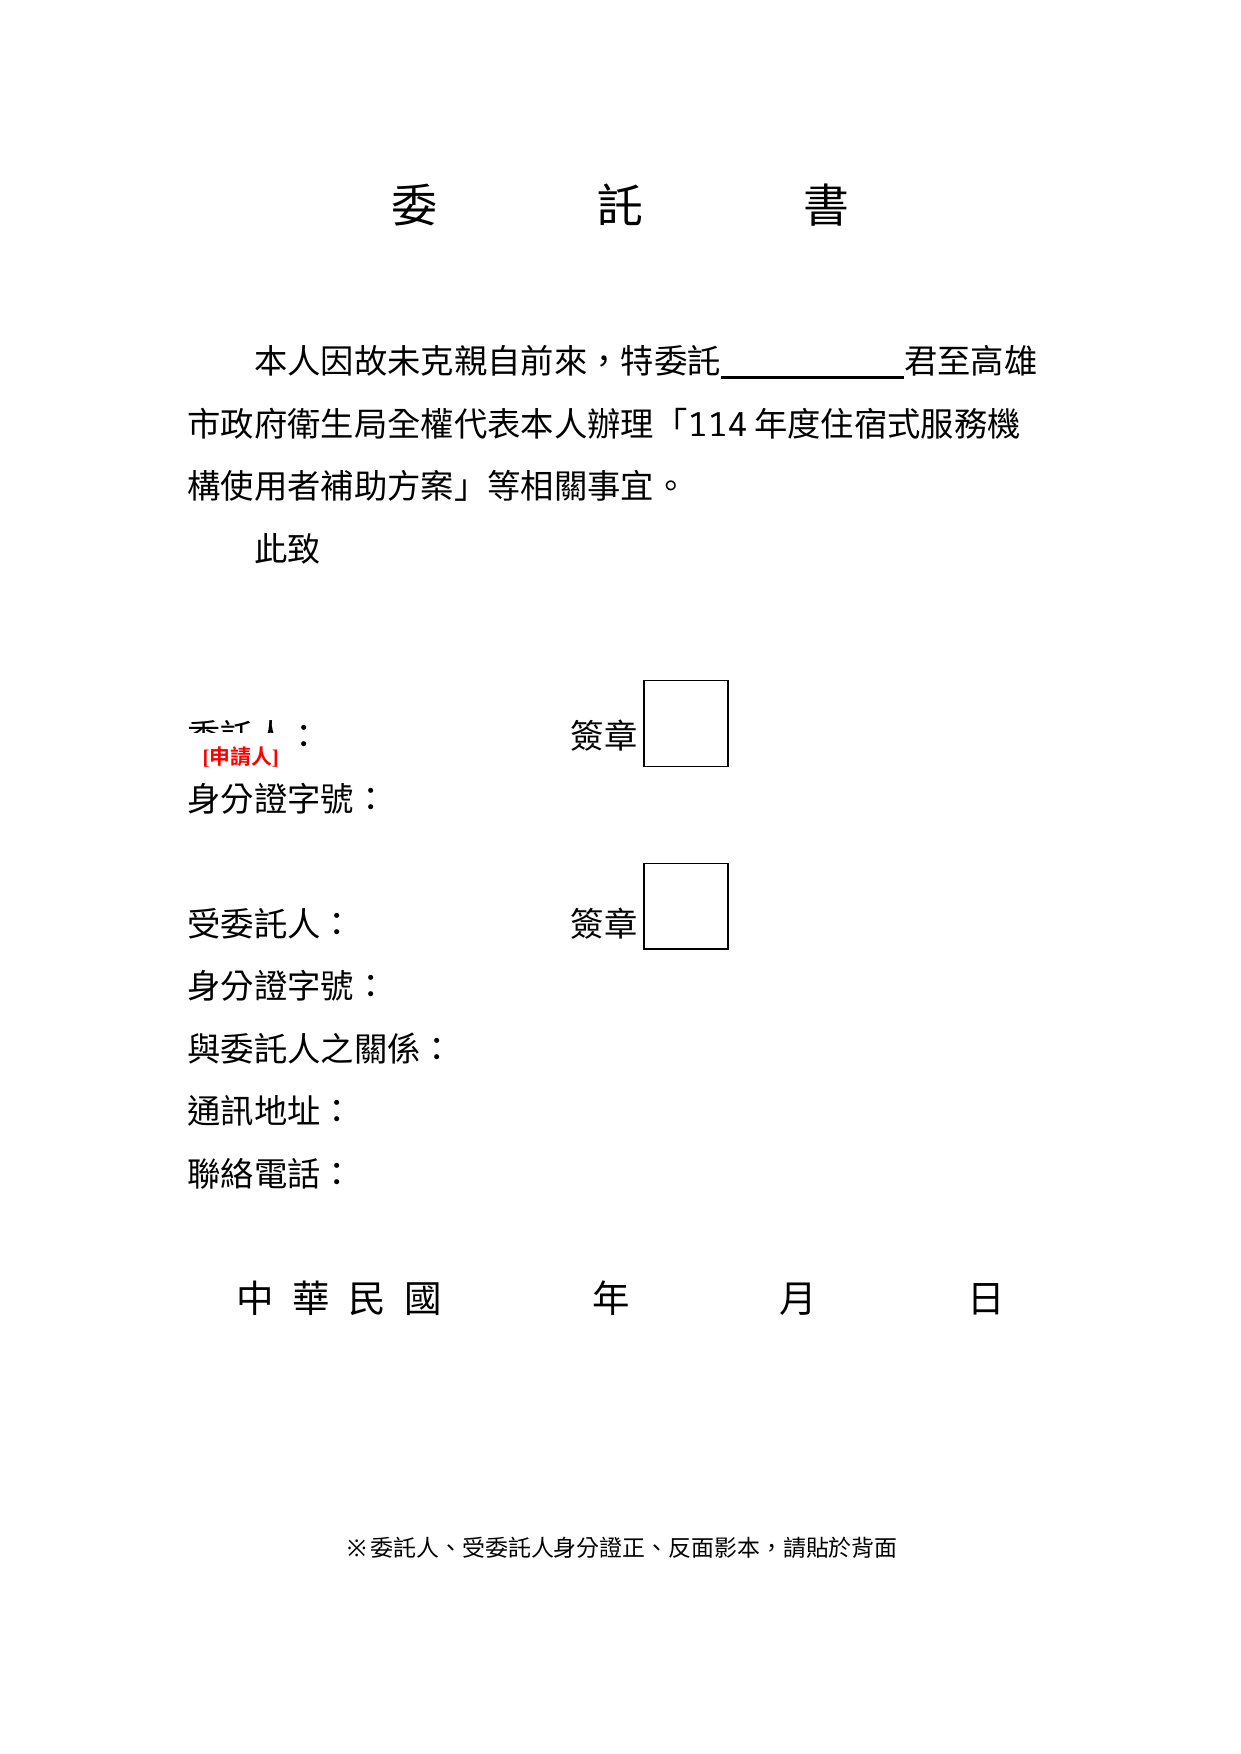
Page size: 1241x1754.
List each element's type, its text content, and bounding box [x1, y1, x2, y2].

text 身分證字號： [187, 942, 1053, 1005]
text 通訊地址： [187, 1067, 1053, 1130]
text 受委託人： 簽章 [187, 880, 643, 942]
text [729, 692, 1053, 755]
text 與委託人之關係： [187, 1005, 1053, 1067]
text 中 華 民 國 年 月 日 [187, 1255, 1053, 1317]
text ※委託人、受委託人身分證正、反面影本，請貼於背面 [187, 1505, 1053, 1567]
text [729, 880, 1053, 942]
text 此致 [187, 505, 1053, 567]
text [申請人] [202, 740, 285, 770]
text 委託人： 簽章 [187, 692, 643, 778]
text 委 託 書 [187, 130, 1053, 255]
text 身分證字號： [187, 755, 1053, 817]
text 聯絡電話： [187, 1130, 1053, 1192]
text 本人因故未克親自前來，特委託 君至高雄市政府衛生局全權代表本人辦理「114年度住宿式服務機構使用者補助方案」等相關事宜。 [187, 317, 1053, 505]
